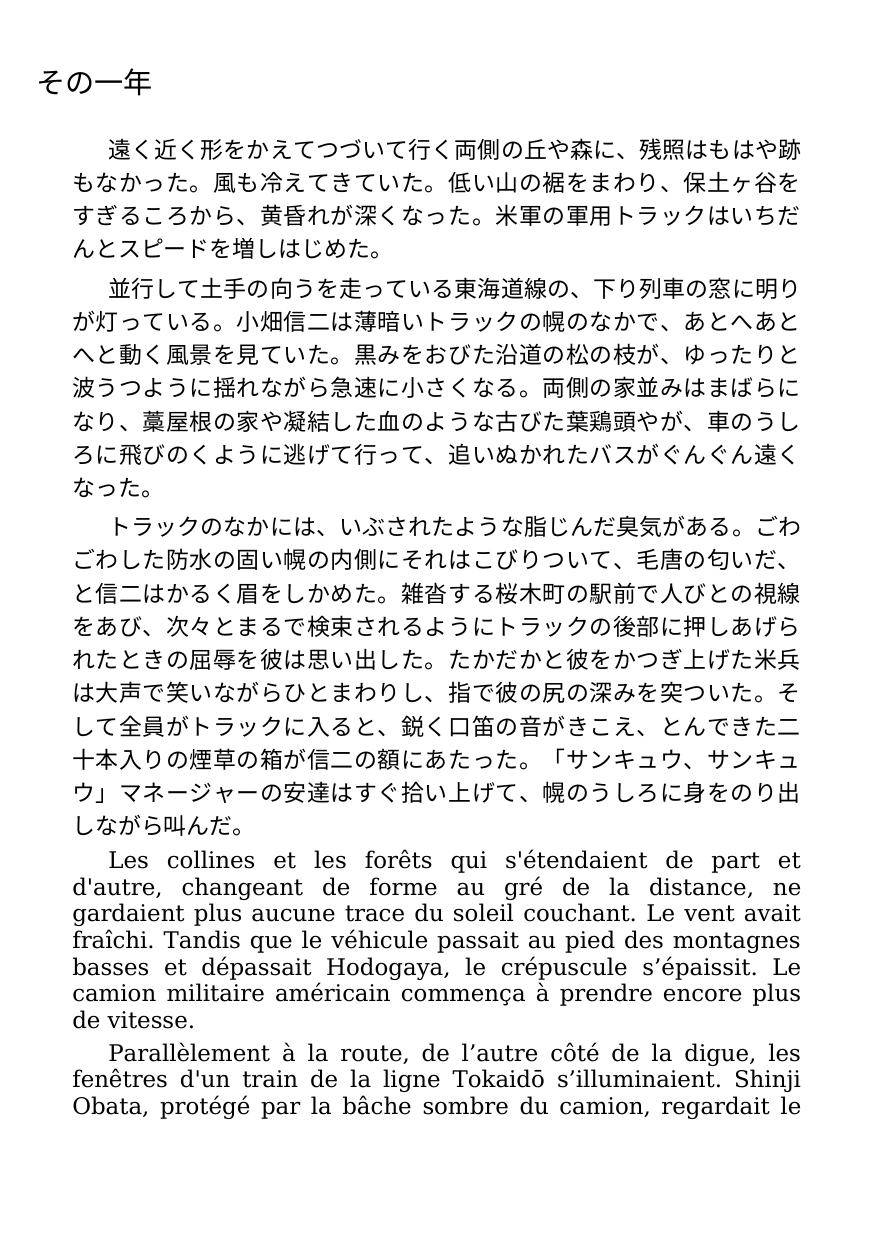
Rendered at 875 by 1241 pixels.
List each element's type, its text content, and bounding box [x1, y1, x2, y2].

text 遠く近く形をかえてつづいて行く両側の丘や森に、残照はもはや跡もなかった。風も冷えてきていた。低い山の裾をまわり、保土ヶ谷をすぎるころから、黄昏れが深くなった。米軍の軍用トラックはいちだんとスピードを増しはじめた。 [72, 132, 802, 264]
text 並行して土手の向うを走っている東海道線の、下り列車の窓に明りが灯っている。小畑信二は薄暗いトラックの幌のなかで、あとへあとへと動く風景を見ていた。黒みをおびた沿道の松の枝が、ゆったりと波うつように揺れながら急速に小さくなる。両側の家並みはまばらになり、藁屋根の家や凝結した血のような古びた葉鶏頭やが、車のうしろに飛びのくように逃げて行って、追いぬかれたバスがぐんぐん遠くなった。 [72, 270, 802, 503]
subtitle その一年 [36, 60, 838, 102]
text Les collines et les forêts qui s'étendaient de part et d'autre, changeant de forme au gré de la distance, ne gardaient plus aucune trace du soleil couchant. Le vent avait fraîchi. Tandis que le véhicule passait au pied des montagnes basses et dépassait Hodogaya, le crépuscule s’épaissit. Le camion militaire américain commença à prendre encore plus de vitesse. [72, 847, 802, 1034]
text トラックのなかには、いぶされたような脂じんだ臭気がある。ごわごわした防水の固い幌の内側にそれはこびりついて、毛唐の匂いだ、と信二はかるく眉をしかめた。雑沓する桜木町の駅前で人びとの視線をあび、次々とまるで検束されるようにトラックの後部に押しあげられたときの屈辱を彼は思い出した。たかだかと彼をかつぎ上げた米兵は大声で笑いながらひとまわりし、指で彼の尻の深みを突ついた。そして全員がトラックに入ると、鋭く口笛の音がきこえ、とんできた二十本入りの煙草の箱が信二の額にあたった。「サンキュウ、サンキュウ」マネージャーの安達はすぐ拾い上げて、幌のうしろに身をのり出しながら叫んだ。 [72, 509, 802, 841]
text Parallèlement à la route, de l’autre côté de la digue, les fenêtres d'un train de la ligne Tokaidō s’illuminaient. Shinji Obata, protégé par la bâche sombre du camion, regardait le [72, 1040, 802, 1120]
